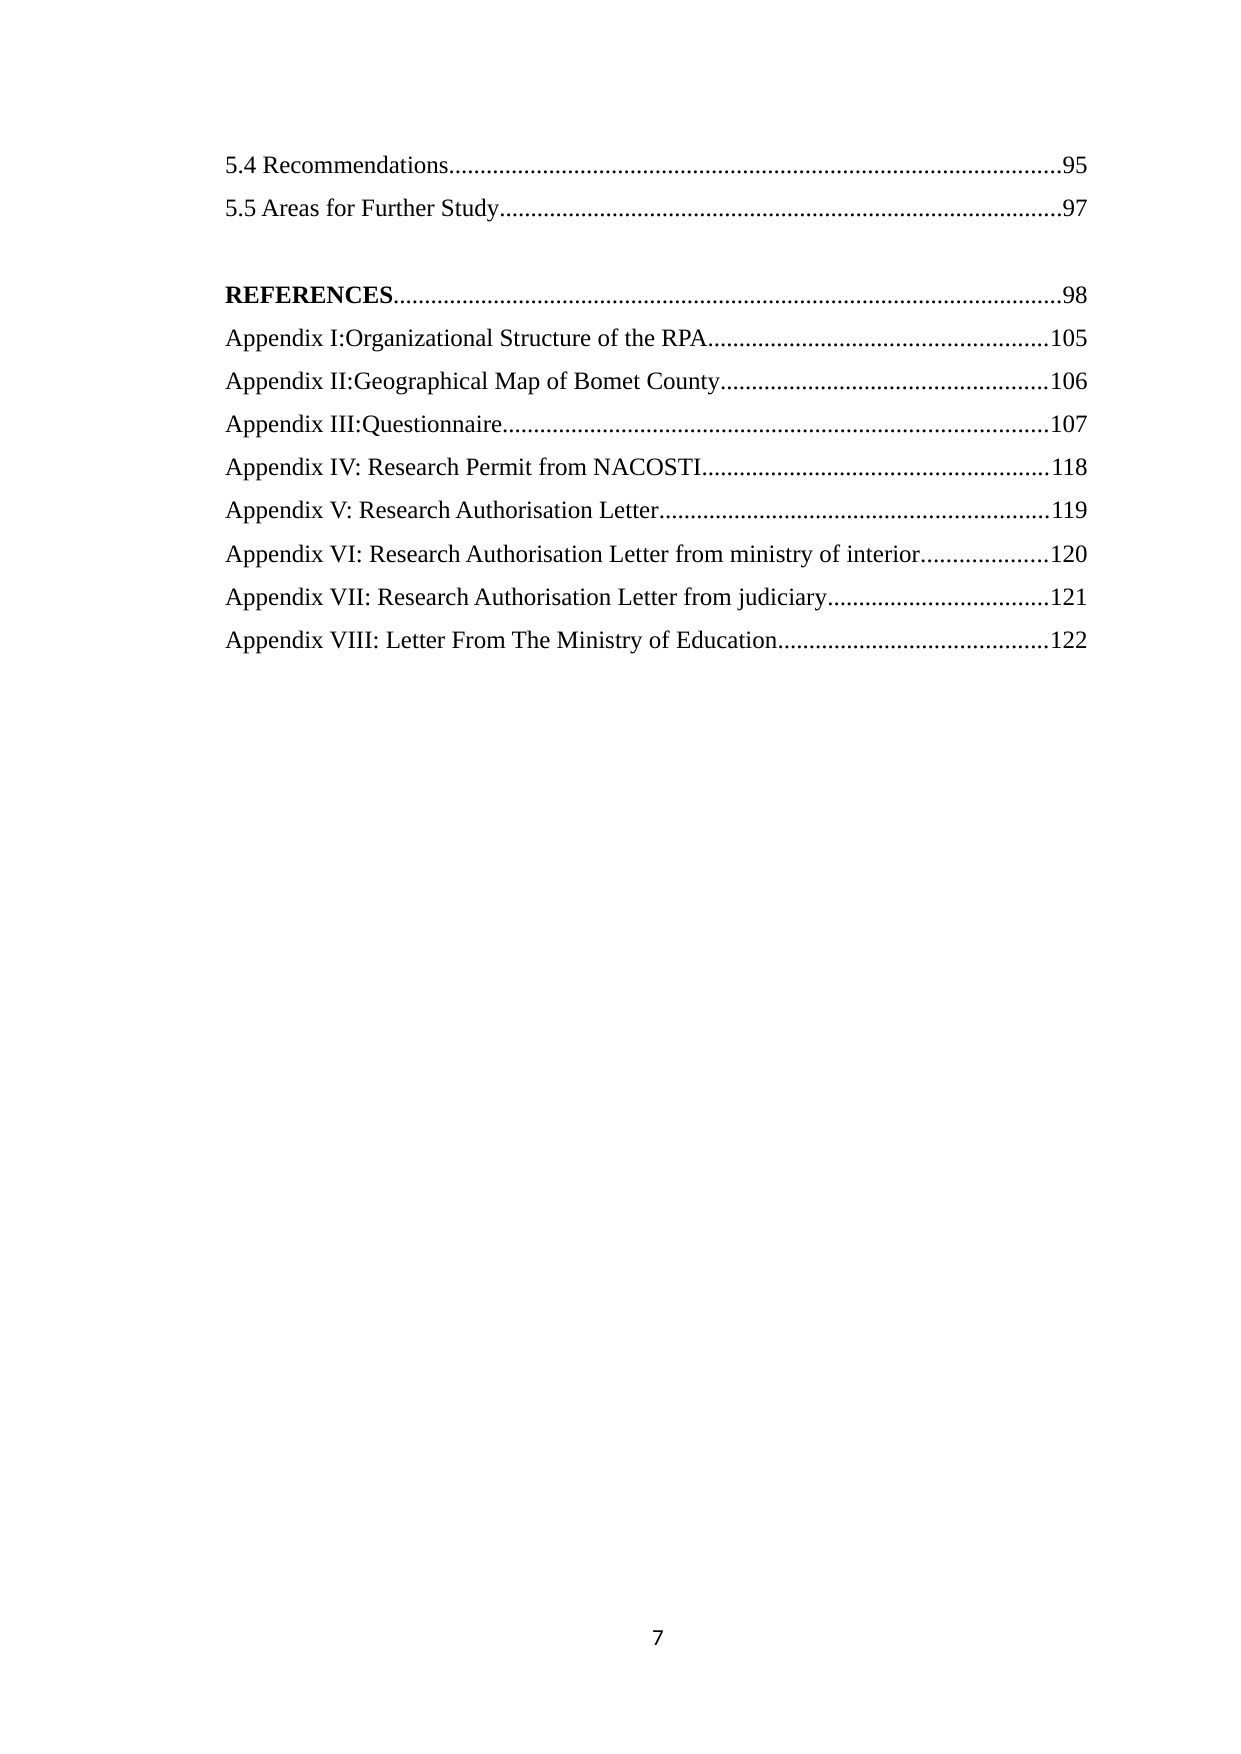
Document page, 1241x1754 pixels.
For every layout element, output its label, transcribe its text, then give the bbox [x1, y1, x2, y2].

text Appendix VII: Research Authorisation Letter from judiciary 121 [225, 582, 1090, 611]
text Appendix VI: Research Authorisation Letter from ministry of interior 120 [225, 539, 1090, 567]
text REFERENCES 98 [225, 280, 1090, 309]
text Appendix I:Organizational Structure of the RPA 105 [225, 323, 1090, 352]
text Appendix III:Questionnaire 107 [225, 409, 1090, 438]
text 5.4 Recommendations 95 [225, 150, 1090, 179]
text Appendix V: Research Authorisation Letter 119 [225, 496, 1090, 524]
text Appendix II:Geographical Map of Bomet County 106 [225, 366, 1090, 395]
text 5.5 Areas for Further Study 97 [225, 193, 1090, 222]
text Appendix IV: Research Permit from NACOSTI 118 [225, 452, 1090, 481]
text Appendix VIII: Letter From The Ministry of Education 122 [225, 625, 1090, 654]
